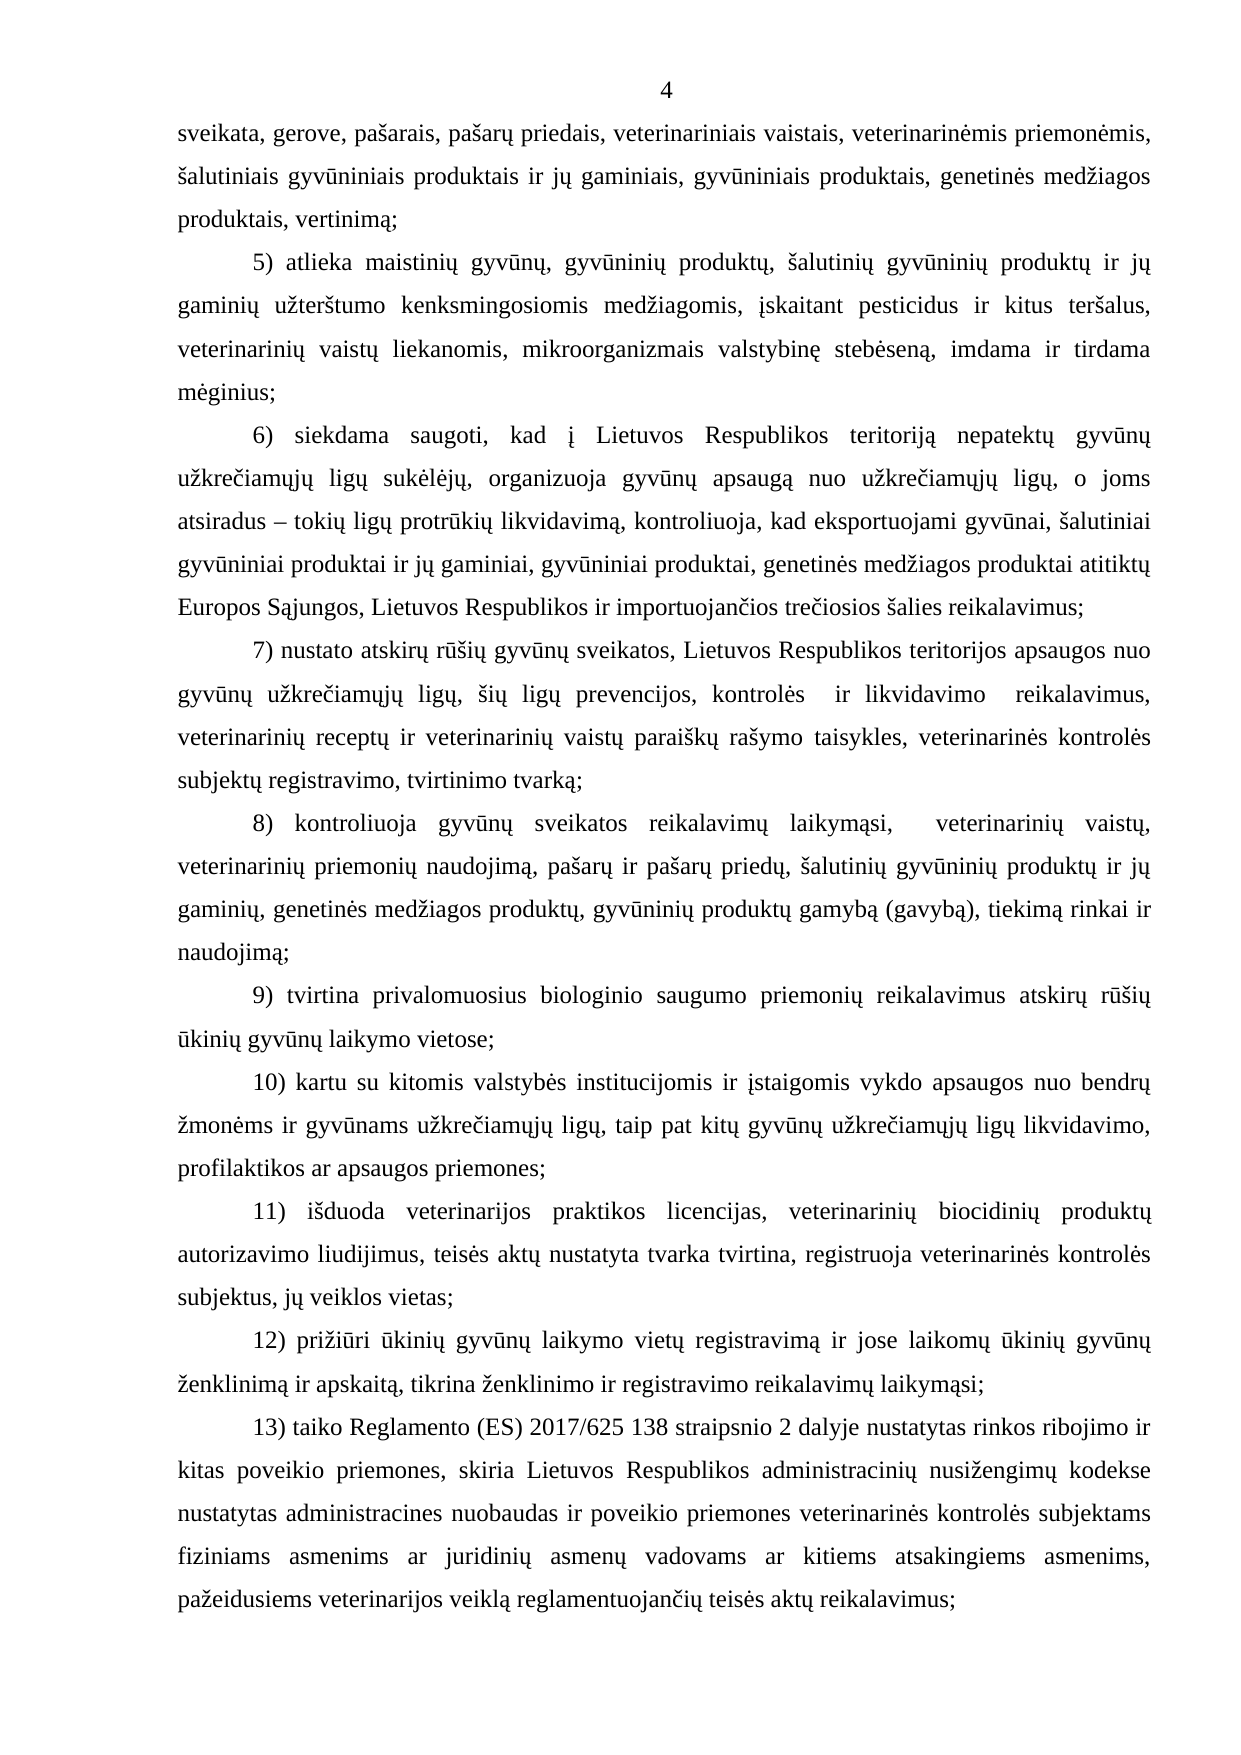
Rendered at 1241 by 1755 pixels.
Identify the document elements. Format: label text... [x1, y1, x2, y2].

text 5) atlieka maistinių gyvūnų, gyvūninių produktų, šalutinių gyvūninių produktų ir jų gaminių užterštumo kenksmingosiomis medžiagomis, įskaitant pesticidus ir kitus teršalus, veterinarinių vaistų liekanomis, mikroorganizmais valstybinę stebėseną, imdama ir tirdama mėginius; [177, 247, 1152, 406]
text 6) siekdama saugoti, kad į Lietuvos Respublikos teritoriją nepatektų gyvūnų užkrečiamųjų ligų sukėlėjų, organizuoja gyvūnų apsaugą nuo užkrečiamųjų ligų, o joms atsiradus – tokių ligų protrūkių likvidavimą, kontroliuoja, kad eksportuojami gyvūnai, šalutiniai gyvūniniai produktai ir jų gaminiai, gyvūniniai produktai, genetinės medžiagos produktai atitiktų Europos Sąjungos, Lietuvos Respublikos ir importuojančios trečiosios šalies reikalavimus; [177, 420, 1152, 621]
text 7) nustato atskirų rūšių gyvūnų sveikatos, Lietuvos Respublikos teritorijos apsaugos nuo gyvūnų užkrečiamųjų ligų, šių ligų prevencijos, kontrolės ir likvidavimo reikalavimus, veterinarinių receptų ir veterinarinių vaistų paraiškų rašymo taisykles, veterinarinės kontrolės subjektų registravimo, tvirtinimo tvarką; [177, 636, 1152, 794]
text 11) išduoda veterinarijos praktikos licencijas, veterinarinių biocidinių produktų autorizavimo liudijimus, teisės aktų nustatyta tvarka tvirtina, registruoja veterinarinės kontrolės subjektus, jų veiklos vietas; [177, 1196, 1152, 1311]
text 10) kartu su kitomis valstybės institucijomis ir įstaigomis vykdo apsaugos nuo bendrų žmonėms ir gyvūnams užkrečiamųjų ligų, taip pat kitų gyvūnų užkrečiamųjų ligų likvidavimo, profilaktikos ar apsaugos priemones; [177, 1067, 1152, 1182]
text 13) taiko Reglamento (ES) 2017/625 138 straipsnio 2 dalyje nustatytas rinkos ribojimo ir kitas poveikio priemones, skiria Lietuvos Respublikos administracinių nusižengimų kodekse nustatytas administracines nuobaudas ir poveikio priemones veterinarinės kontrolės subjektams fiziniams asmenims ar juridinių asmenų vadovams ar kitiems atsakingiems asmenims, pažeidusiems veterinarijos veiklą reglamentuojančių teisės aktų reikalavimus; [177, 1412, 1152, 1613]
text 8) kontroliuoja gyvūnų sveikatos reikalavimų laikymąsi, veterinarinių vaistų, veterinarinių priemonių naudojimą, pašarų ir pašarų priedų, šalutinių gyvūninių produktų ir jų gaminių, genetinės medžiagos produktų, gyvūninių produktų gamybą (gavybą), tiekimą rinkai ir naudojimą; [177, 808, 1152, 966]
text 12) prižiūri ūkinių gyvūnų laikymo vietų registravimą ir jose laikomų ūkinių gyvūnų ženklinimą ir apskaitą, tikrina ženklinimo ir registravimo reikalavimų laikymąsi; [177, 1326, 1152, 1397]
text sveikata, gerove, pašarais, pašarų priedais, veterinariniais vaistais, veterinarinėmis priemonėmis, šalutiniais gyvūniniais produktais ir jų gaminiais, gyvūniniais produktais, genetinės medžiagos produktais, vertinimą; [177, 118, 1152, 233]
text 9) tvirtina privalomuosius biologinio saugumo priemonių reikalavimus atskirų rūšių ūkinių gyvūnų laikymo vietose; [177, 981, 1152, 1052]
